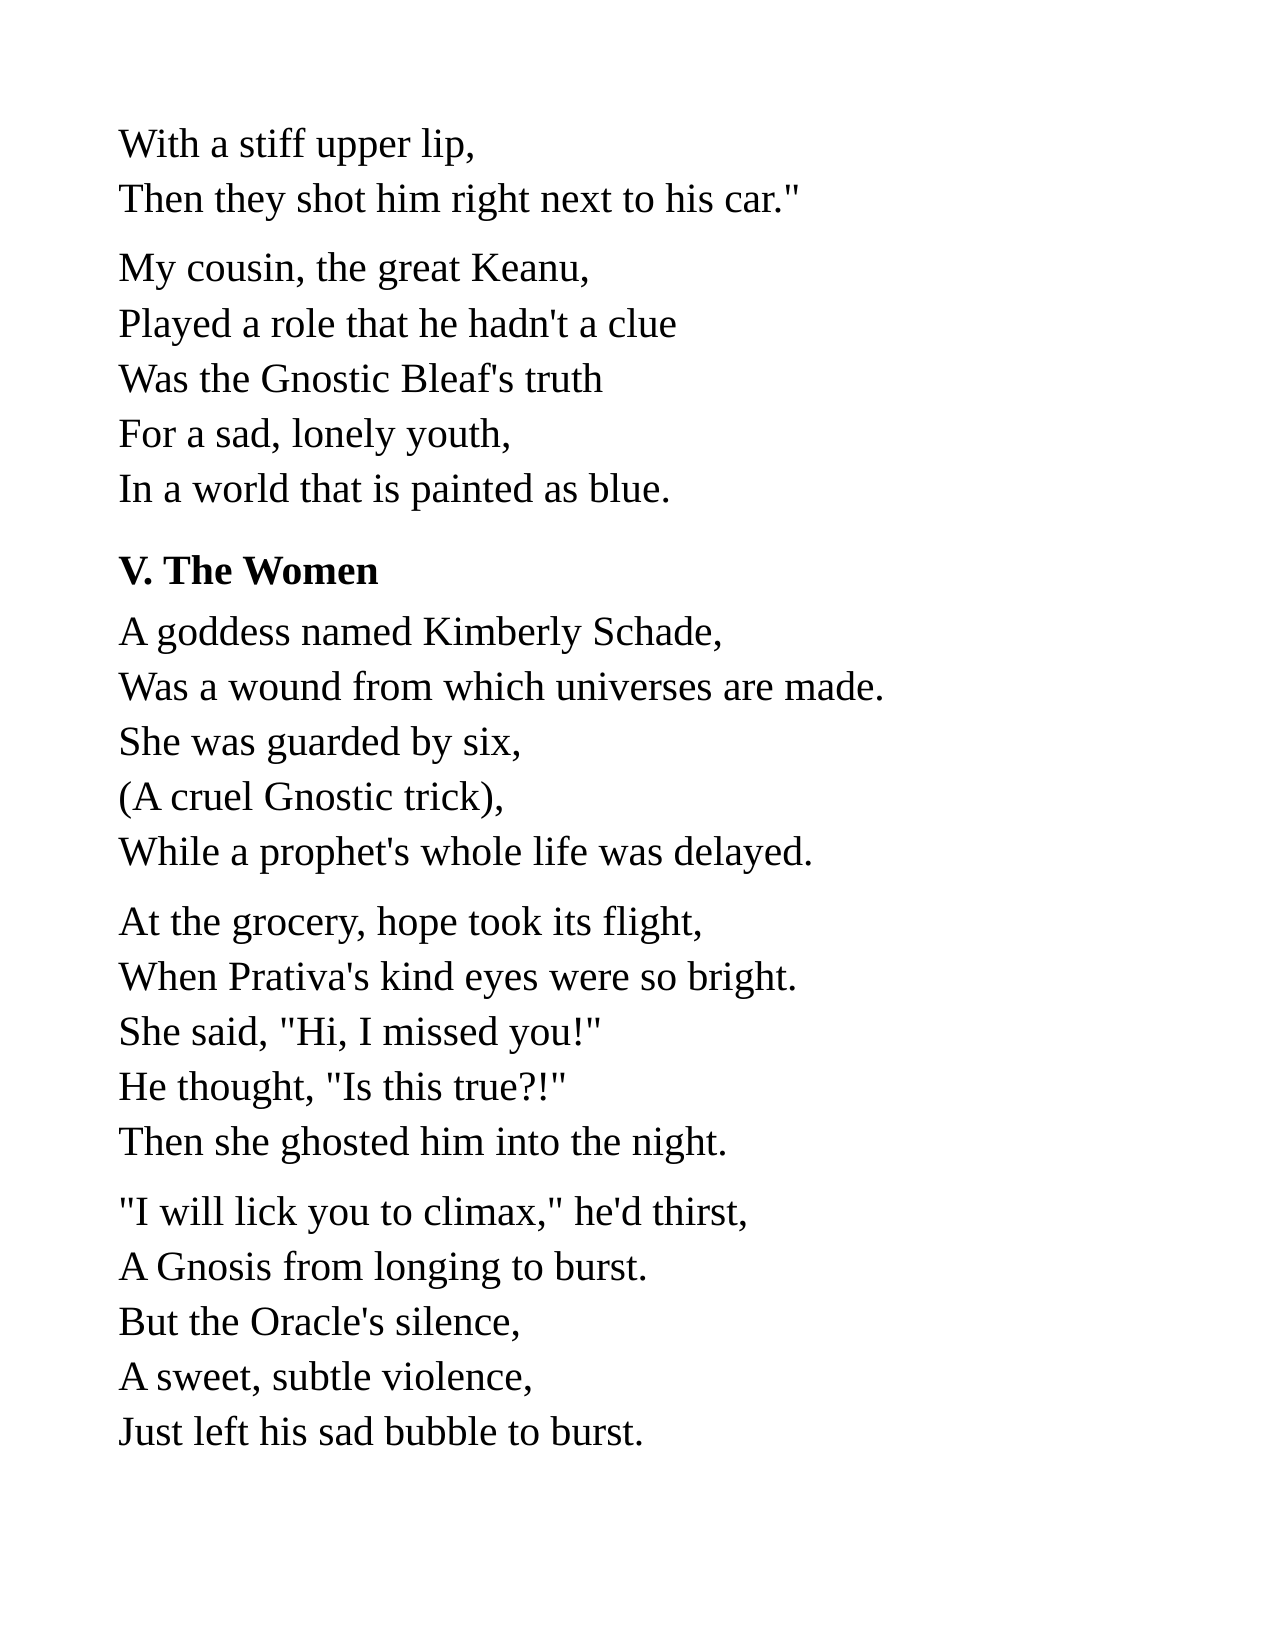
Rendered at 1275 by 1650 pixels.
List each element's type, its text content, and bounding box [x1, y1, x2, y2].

text My cousin, the great Keanu, Played a role that he hadn't a clue Was the Gnostic Bleaf's truth For a sad, lonely youth, In a world that is painted as blue. [118, 243, 1157, 511]
text At the grocery, hope took its flight, When Prativa's kind eyes were so bright. She said, "Hi, I missed you!" He thought, "Is this true?!" Then she ghosted him into the night. [118, 896, 1157, 1164]
text With a stiff upper lip, Then they shot him right next to his car." [118, 118, 1157, 221]
subtitle V. The Women [118, 546, 1157, 593]
text A goddess named Kimberly Schade, Was a wound from which universes are made. She was guarded by six, (A cruel Gnostic trick), While a prophet's whole life was delayed. [118, 606, 1157, 874]
text "I will lick you to climax," he'd thirst, A Gnosis from longing to burst. But the Oracle's silence, A sweet, subtle violence, Just left his sad bubble to burst. [118, 1186, 1157, 1454]
